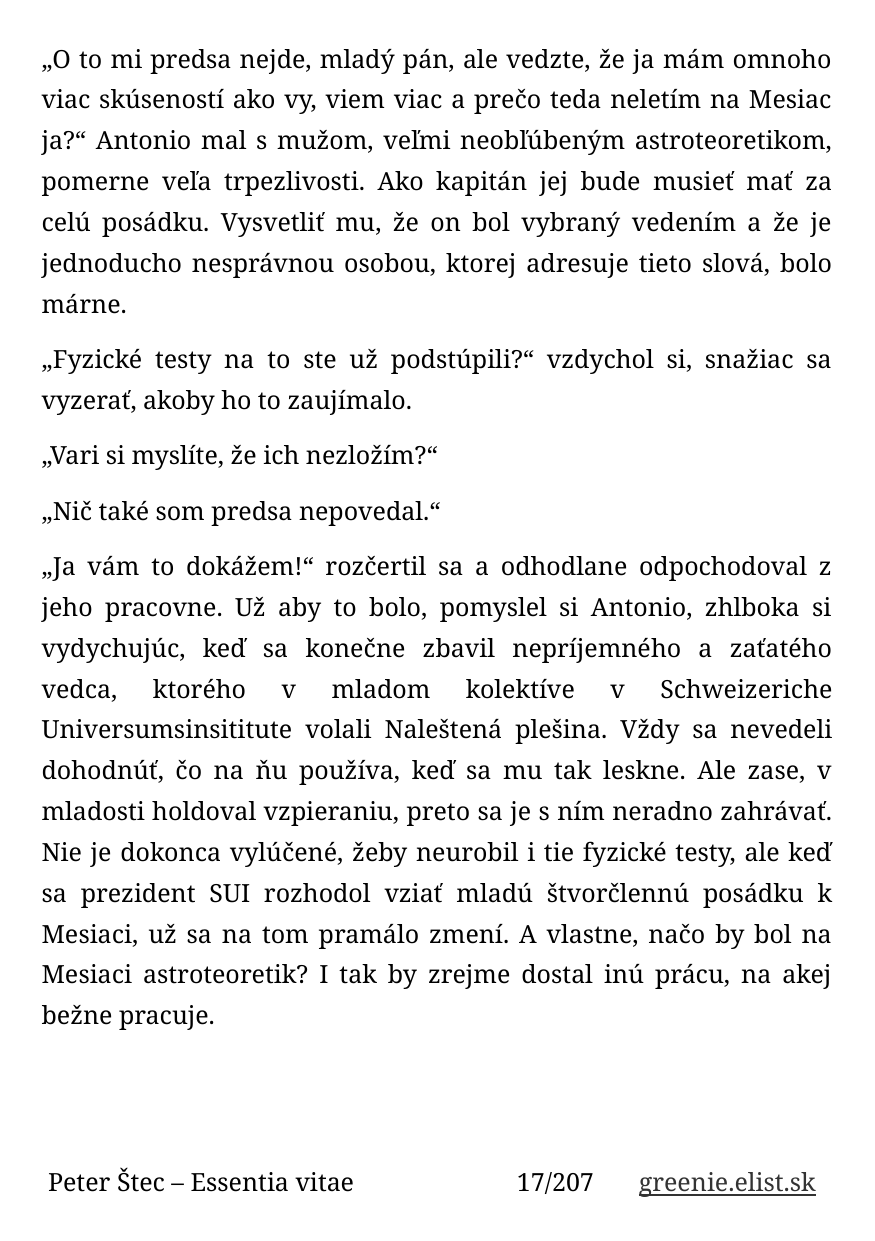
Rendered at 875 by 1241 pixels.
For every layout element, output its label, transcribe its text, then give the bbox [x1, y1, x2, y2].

text „O to mi predsa nejde, mladý pán, ale vedzte, že ja mám omnoho viac skúseností ako vy, viem viac a prečo teda neletím na Mesiac ja?“ Antonio mal s mužom, veľmi neobľúbeným astroteoretikom, pomerne veľa trpezlivosti. Ako kapitán jej bude musieť mať za celú posádku. Vysvetliť mu, že on bol vybraný vedením a že je jednoducho nesprávnou osobou, ktorej adresuje tieto slová, bolo márne. [41, 41, 833, 320]
text „Ja vám to dokážem!“ rozčertil sa a odhodlane odpochodoval z jeho pracovne. Už aby to bolo, pomyslel si Antonio, zhlboka si vydychujúc, keď sa konečne zbavil nepríjemného a zaťatého vedca, ktorého v mladom kolektíve v Schweizeriche Universumsinsititute volali Naleštená plešina. Vždy sa nevedeli dohodnúť, čo na ňu používa, keď sa mu tak leskne. Ale zase, v mladosti holdoval vzpieraniu, preto sa je s ním neradno zahrávať. Nie je dokonca vylúčené, žeby neurobil i tie fyzické testy, ale keď sa prezident SUI rozhodol vziať mladú štvorčlennú posádku k Mesiaci, už sa na tom pramálo zmení. A vlastne, načo by bol na Mesiaci astroteoretik? I tak by zrejme dostal inú prácu, na akej bežne pracuje. [41, 549, 833, 1032]
text „Vari si myslíte, že ich nezložím?“ [41, 438, 833, 472]
text „Nič také som predsa nepovedal.“ [41, 493, 833, 527]
text „Fyzické testy na to ste už podstúpili?“ vzdychol si, snažiac sa vyzerať, akoby ho to zaujímalo. [41, 342, 833, 417]
